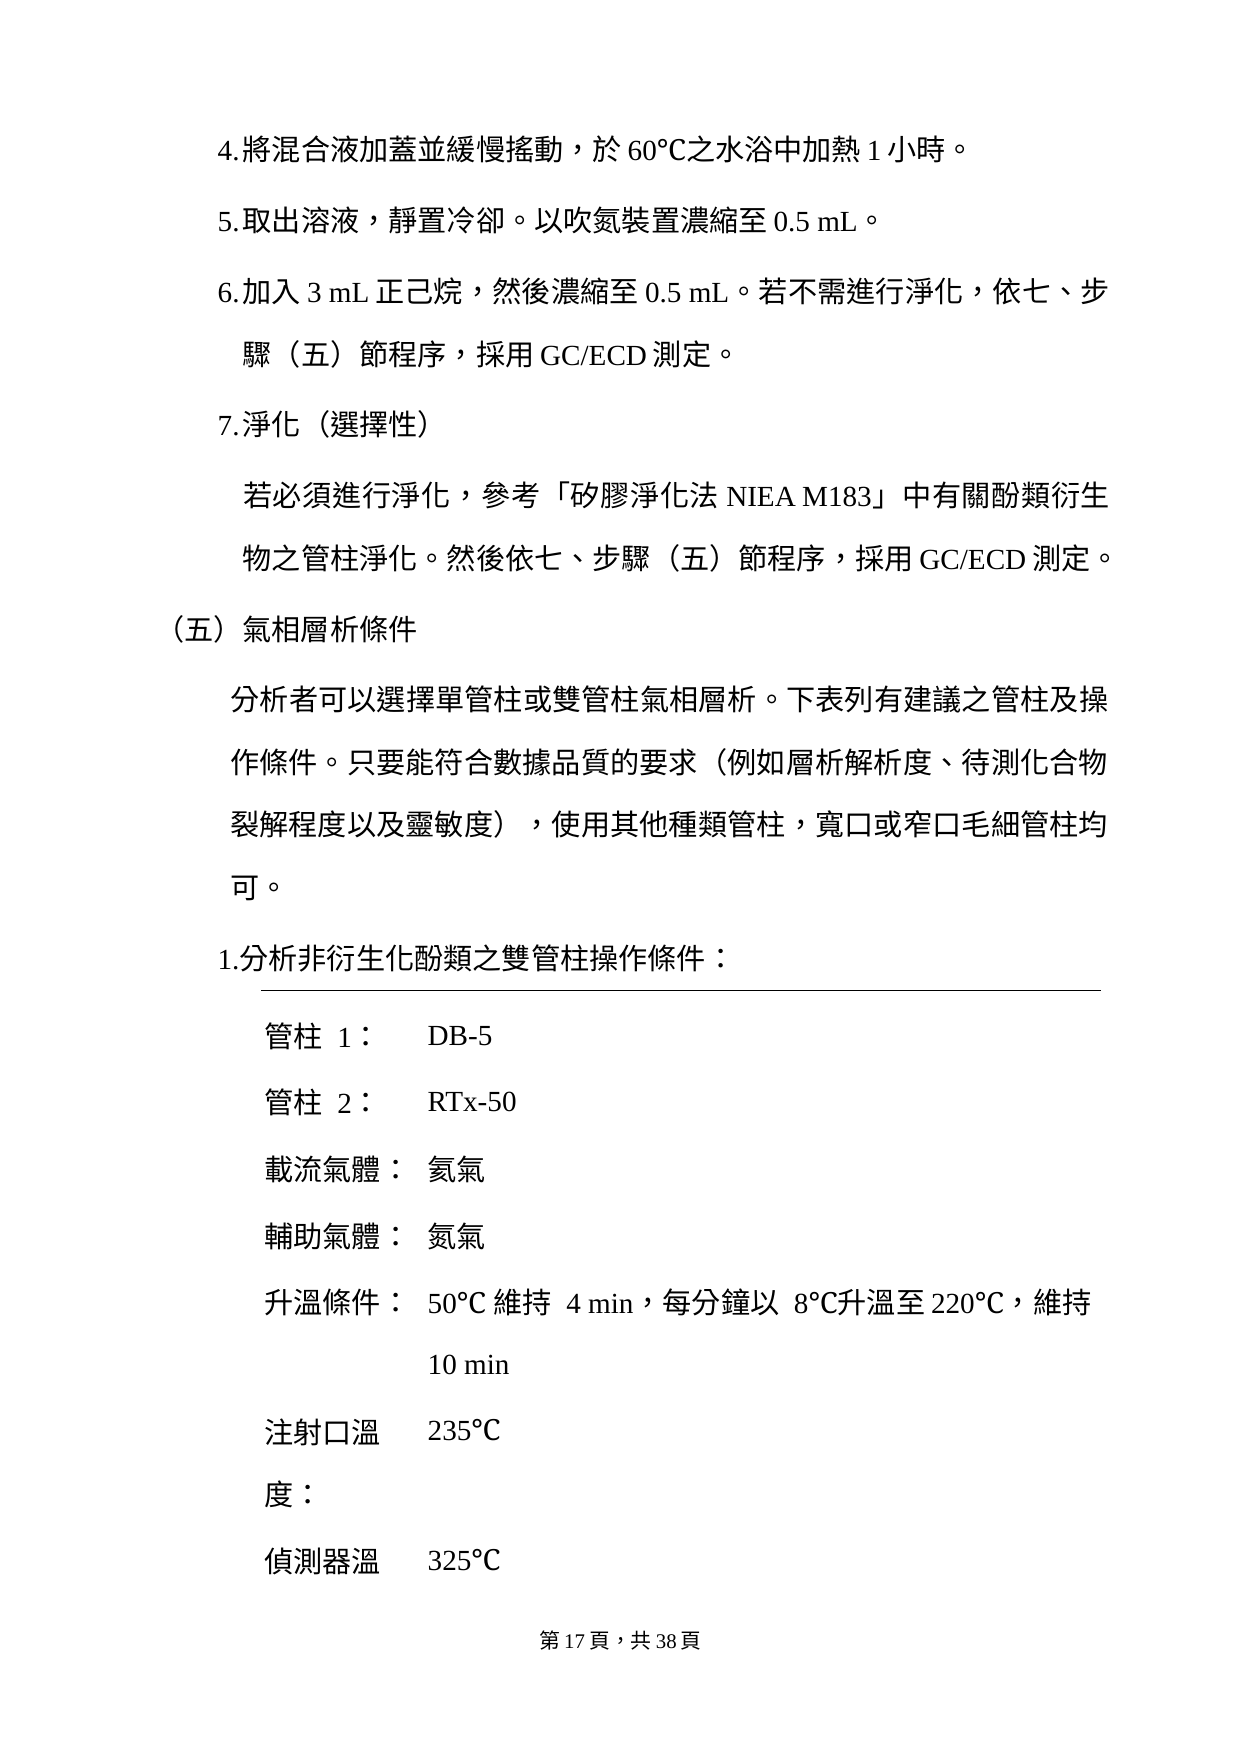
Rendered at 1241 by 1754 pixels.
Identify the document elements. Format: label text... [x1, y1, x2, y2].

table_cell 注射口溫度： [261, 1387, 424, 1516]
list 取出溶液，靜置冷卻。以吹氮裝置濃縮至0.5 mL。 [217, 177, 1110, 240]
list 加入3 mL正己烷，然後濃縮至0.5 mL。若不需進行淨化，依七、步驟（五）節程序，採用GC/ECD測定。 [217, 248, 1110, 373]
table_cell RTx-50 [425, 1058, 1101, 1124]
text 1.分析非衍生化酚類之雙管柱操作條件： [217, 915, 1110, 977]
table_header DB-5 [425, 991, 1101, 1057]
table_cell 氦氣 [425, 1124, 1101, 1191]
table_cell 偵測器溫 [261, 1516, 424, 1582]
table_cell 輔助氣體： [261, 1191, 424, 1257]
table_cell 氮氣 [425, 1191, 1101, 1257]
text （五）氣相層析條件 [155, 586, 1110, 648]
table_cell 325℃ [425, 1516, 1101, 1582]
table_cell 升溫條件： [261, 1258, 424, 1387]
table_cell 50℃ 維持 4 min，每分鐘以 8℃升溫至220℃，維持10 min [425, 1258, 1101, 1387]
table_cell 管柱 2： [261, 1058, 424, 1124]
list 淨化（選擇性） [217, 381, 1110, 444]
table_cell 載流氣體： [261, 1124, 424, 1191]
table_cell 235℃ [425, 1387, 1101, 1516]
list 將混合液加蓋並緩慢搖動，於60℃之水浴中加熱1小時。 [217, 106, 1110, 169]
table_header 管柱 1： [261, 991, 424, 1057]
text 若必須進行淨化，參考「矽膠淨化法NIEA M183」中有關酚類衍生物之管柱淨化。然後依七、步驟（五）節程序，採用GC/ECD測定。 [242, 452, 1110, 577]
text 分析者可以選擇單管柱或雙管柱氣相層析。下表列有建議之管柱及操作條件。只要能符合數據品質的要求（例如層析解析度、待測化合物裂解程度以及靈敏度），使用其他種類管柱，寬口或窄口毛細管柱均可。 [230, 656, 1110, 906]
